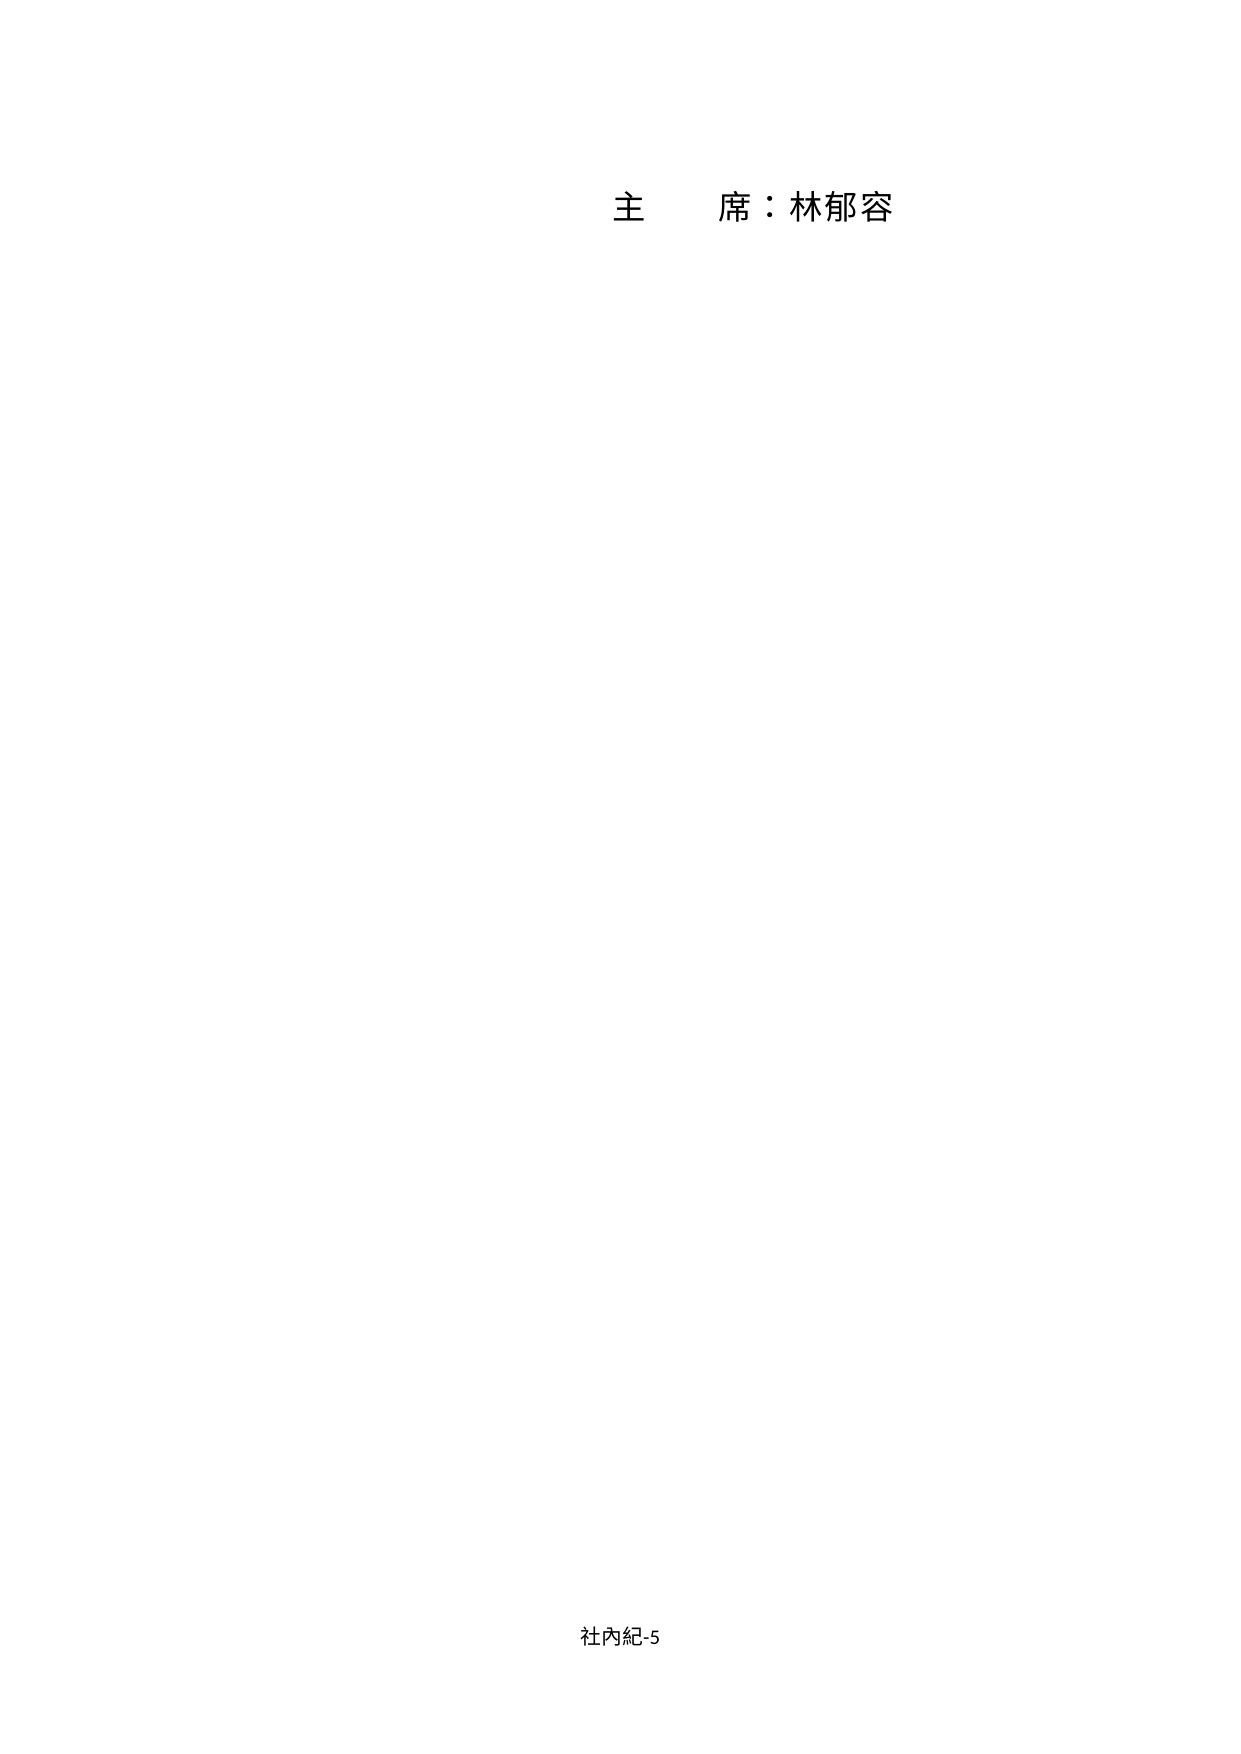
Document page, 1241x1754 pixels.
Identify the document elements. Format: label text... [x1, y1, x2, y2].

text 主 席：林郁容 [214, 166, 1101, 243]
